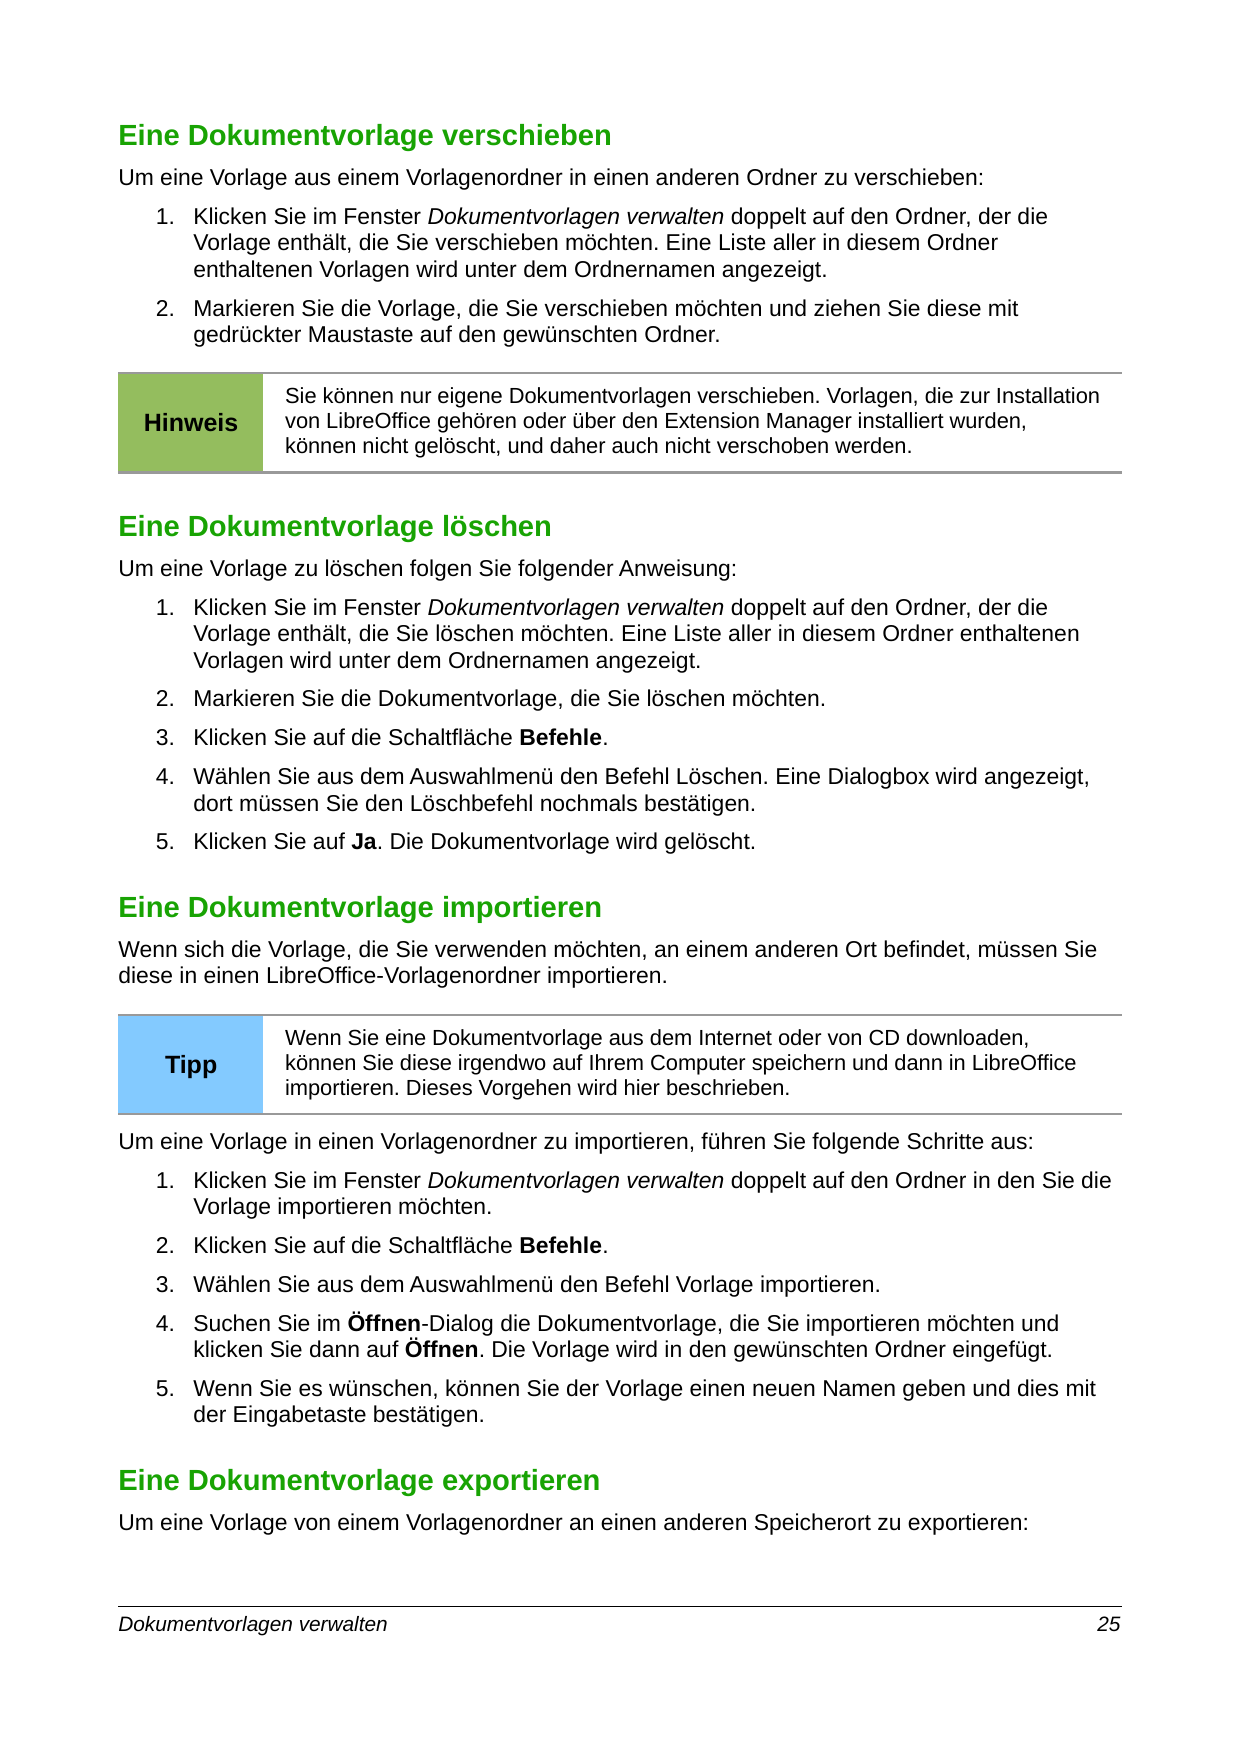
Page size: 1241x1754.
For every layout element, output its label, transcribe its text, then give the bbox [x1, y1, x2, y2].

subtitle Eine Dokumentvorlage verschieben [118, 118, 1122, 152]
list Wenn Sie es wünschen, können Sie der Vorlage einen neuen Namen geben und dies mit der Eingabetaste bestätigen. [156, 1375, 1122, 1427]
subtitle Eine Dokumentvorlage exportieren [118, 1463, 1122, 1496]
table_header Wenn Sie eine Dokumentvorlage aus dem Internet oder von CD downloaden, können Sie diese irgendwo auf Ihrem Computer speichern und dann in LibreOffice importieren. Dieses Vorgehen wird hier beschrieben. [264, 1016, 1122, 1113]
list Markieren Sie die Dokumentvorlage, die Sie löschen möchten. [156, 685, 1122, 712]
text Um eine Vorlage in einen Vorlagenordner zu importieren, führen Sie folgende Schritte aus: [118, 1128, 1122, 1154]
list Klicken Sie auf die Schaltfläche Befehle. [156, 724, 1122, 751]
list Suchen Sie im Öffnen-Dialog die Dokumentvorlage, die Sie importieren möchten und klicken Sie dann auf Öffnen. Die Vorlage wird in den gewünschten Ordner eingefügt. [156, 1309, 1122, 1362]
list Wählen Sie aus dem Auswahlmenü den Befehl Löschen. Eine Dialogbox wird angezeigt, dort müssen Sie den Löschbefehl nochmals bestätigen. [156, 763, 1122, 816]
list Klicken Sie im Fenster Dokumentvorlagen verwalten doppelt auf den Ordner, der die Vorlage enthält, die Sie löschen möchten. Eine Liste aller in diesem Ordner enthaltenen Vorlagen wird unter dem Ordnernamen angezeigt. [156, 594, 1122, 673]
text Um eine Vorlage zu löschen folgen Sie folgender Anweisung: [118, 555, 1122, 581]
table_header Tipp [118, 1016, 263, 1113]
list Klicken Sie im Fenster Dokumentvorlagen verwalten doppelt auf den Ordner, der die Vorlage enthält, die Sie verschieben möchten. Eine Liste aller in diesem Ordner enthaltenen Vorlagen wird unter dem Ordnernamen angezeigt. [156, 203, 1122, 282]
text Wenn sich die Vorlage, die Sie verwenden möchten, an einem anderen Ort befindet, müssen Sie diese in einen LibreOffice-Vorlagenordner importieren. [118, 936, 1122, 989]
list Markieren Sie die Vorlage, die Sie verschieben möchten und ziehen Sie diese mit gedrückter Maustaste auf den gewünschten Ordner. [156, 294, 1122, 347]
text Um eine Vorlage von einem Vorlagenordner an einen anderen Speicherort zu exportieren: [118, 1509, 1122, 1535]
table_header Hinweis [118, 374, 263, 471]
subtitle Eine Dokumentvorlage importieren [118, 890, 1122, 924]
table_header Sie können nur eigene Dokumentvorlagen verschieben. Vorlagen, die zur Installation von LibreOffice gehören oder über den Extension Manager installiert wurden, können nicht gelöscht, und daher auch nicht verschoben werden. [264, 374, 1122, 471]
list Klicken Sie auf Ja. Die Dokumentvorlage wird gelöscht. [156, 828, 1122, 855]
list Klicken Sie auf die Schaltfläche Befehle. [156, 1232, 1122, 1258]
text Um eine Vorlage aus einem Vorlagenordner in einen anderen Ordner zu verschieben: [118, 164, 1122, 190]
list Klicken Sie im Fenster Dokumentvorlagen verwalten doppelt auf den Ordner in den Sie die Vorlage importieren möchten. [156, 1167, 1122, 1219]
subtitle Eine Dokumentvorlage löschen [118, 509, 1122, 543]
list Wählen Sie aus dem Auswahlmenü den Befehl Vorlage importieren. [156, 1271, 1122, 1297]
